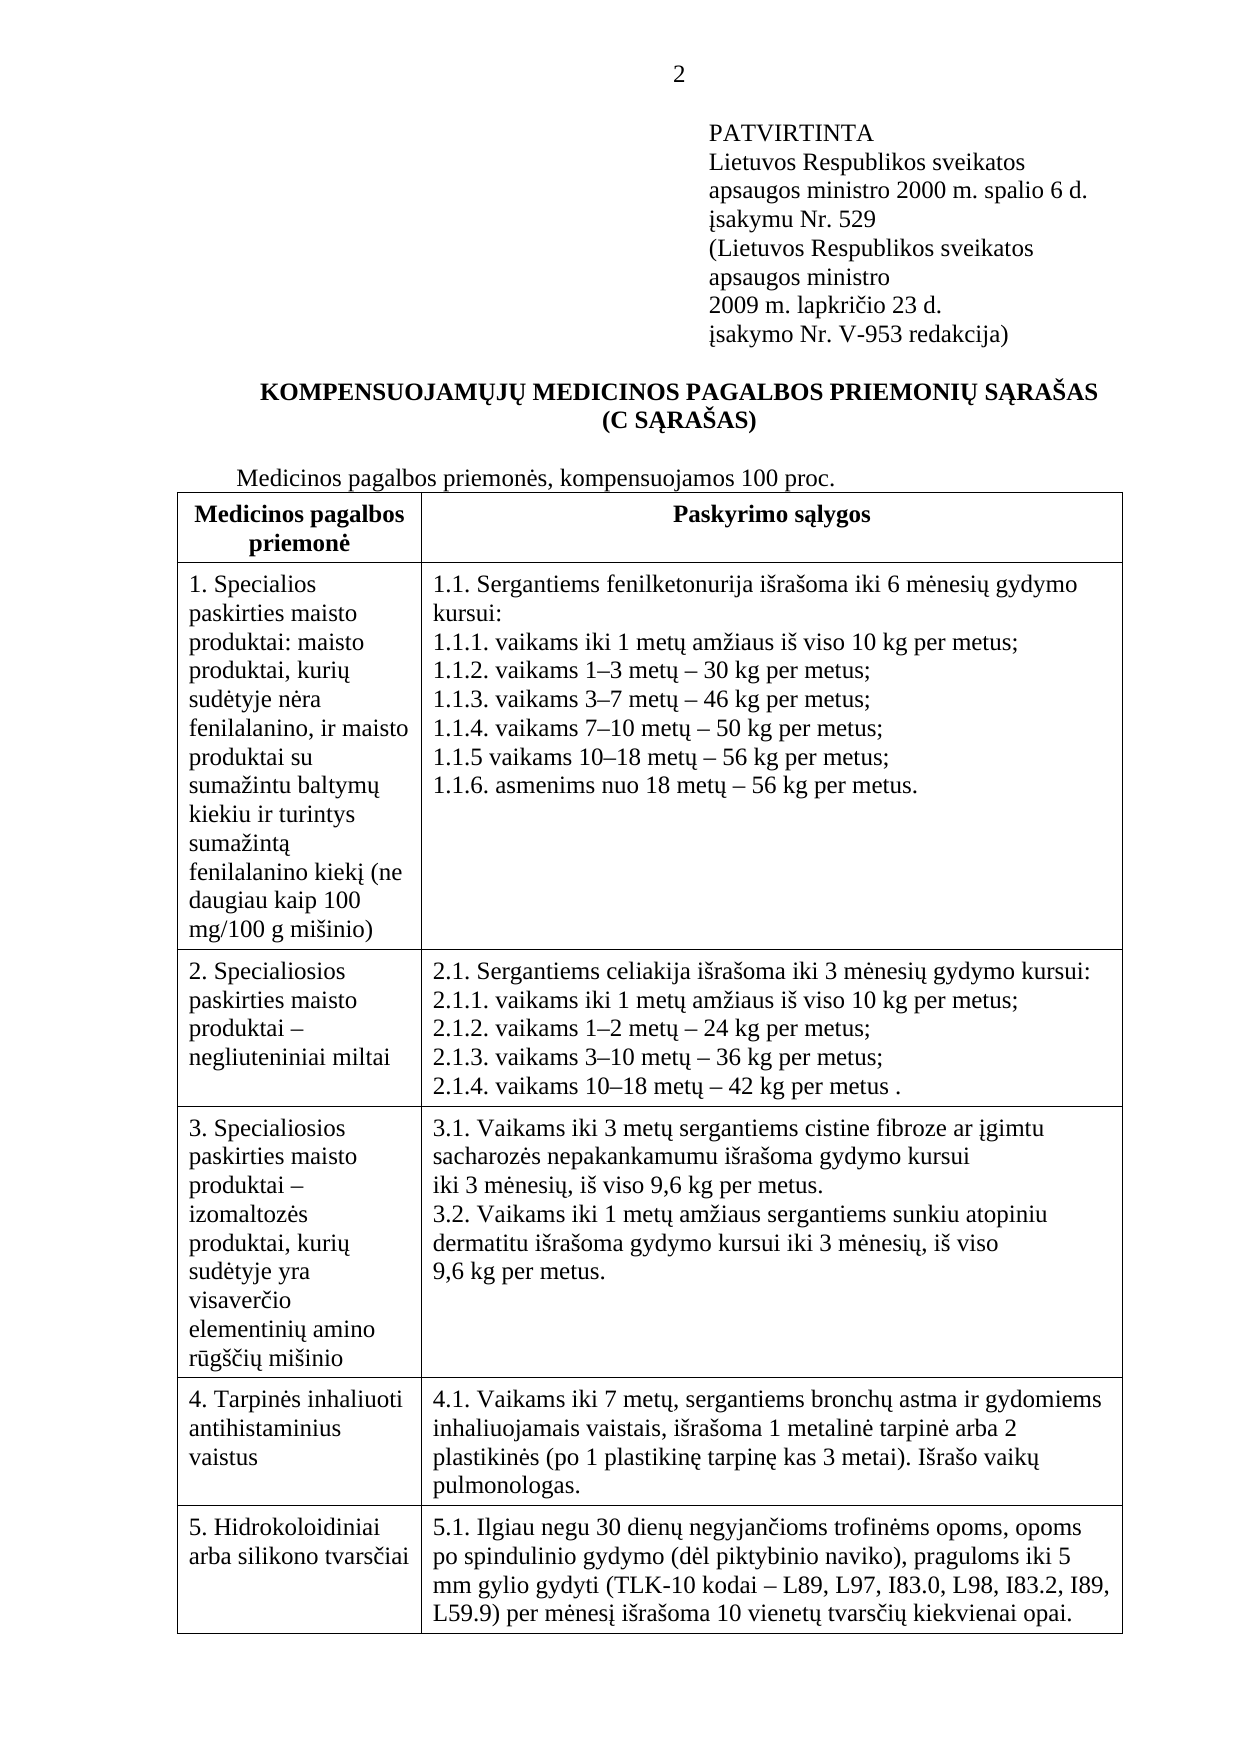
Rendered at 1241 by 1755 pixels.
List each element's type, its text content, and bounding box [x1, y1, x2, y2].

text apsaugos ministro [177, 262, 1181, 291]
table_header Medicinos pagalbos priemonė [178, 493, 421, 562]
text (Lietuvos Respublikos sveikatos [177, 233, 1181, 262]
table_header Paskyrimo sąlygos [422, 493, 1122, 562]
text KOMPENSUOJAMŲJŲ MEDICINOS PAGALBOS PRIEMONIŲ SĄRAŠAS [177, 377, 1181, 406]
text Lietuvos Respublikos sveikatos [177, 147, 1181, 176]
table_cell 5.1. Ilgiau negu 30 dienų negyjančioms trofinėms opoms, opoms po spindulinio gydymo (dėl piktybinio naviko), praguloms iki 5 mm gylio gydyti (TLK-10 kodai – L89, L97, I83.0, L98, I83.2, I89, L59.9) per mėnesį išrašoma 10 vienetų tvarsčių kiekvienai opai. [422, 1506, 1122, 1633]
text (C SĄRAŠAS) [177, 406, 1181, 434]
text 2009 m. lapkričio 23 d. [177, 291, 1181, 319]
table_cell 3. Specialiosios paskirties maisto produktai – izomaltozės produktai, kurių sudėtyje yra visaverčio elementinių amino rūgščių mišinio [178, 1107, 421, 1377]
table_cell 1.1. Sergantiems fenilketonurija išrašoma iki 6 mėnesių gydymo kursui: 1.1.1. vaikams iki 1 metų amžiaus iš viso 10 kg per metus; 1.1.2. vaikams 1–3 metų – 30 kg per metus; 1.1.3. vaikams 3–7 metų – 46 kg per metus; 1.1.4. vaikams 7–10 metų – 50 kg per metus; 1.1.5 vaikams 10–18 metų – 56 kg per metus; 1.1.6. asmenims nuo 18 metų – 56 kg per metus. [422, 563, 1122, 949]
table_cell 4.1. Vaikams iki 7 metų, sergantiems bronchų astma ir gydomiems inhaliuojamais vaistais, išrašoma 1 metalinė tarpinė arba 2 plastikinės (po 1 plastikinę tarpinę kas 3 metai). Išrašo vaikų pulmonologas. [422, 1378, 1122, 1505]
text apsaugos ministro 2000 m. spalio 6 d. [177, 176, 1181, 204]
table_cell 5. Hidrokoloidiniai arba silikono tvarsčiai [178, 1506, 421, 1633]
table_cell 2. Specialiosios paskirties maisto produktai – negliuteniniai miltai [178, 950, 421, 1106]
text PATVIRTINTA [709, 118, 1181, 147]
table_cell 4. Tarpinės inhaliuoti antihistaminius vaistus [178, 1378, 421, 1505]
text įsakymo Nr. V-953 redakcija) [177, 319, 1181, 348]
table_cell 3.1. Vaikams iki 3 metų sergantiems cistine fibroze ar įgimtu sacharozės nepakankamumu išrašoma gydymo kursui iki 3 mėnesių, iš viso 9,6 kg per metus. 3.2. Vaikams iki 1 metų amžiaus sergantiems sunkiu atopiniu dermatitu išrašoma gydymo kursui iki 3 mėnesių, iš viso 9,6 kg per metus. [422, 1107, 1122, 1377]
table_cell 1. Specialios paskirties maisto produktai: maisto produktai, kurių sudėtyje nėra fenilalanino, ir maisto produktai su sumažintu baltymų kiekiu ir turintys sumažintą fenilalanino kiekį (ne daugiau kaip 100 mg/100 g mišinio) [178, 563, 421, 949]
table_cell 2.1. Sergantiems celiakija išrašoma iki 3 mėnesių gydymo kursui: 2.1.1. vaikams iki 1 metų amžiaus iš viso 10 kg per metus; 2.1.2. vaikams 1–2 metų – 24 kg per metus; 2.1.3. vaikams 3–10 metų – 36 kg per metus; 2.1.4. vaikams 10–18 metų – 42 kg per metus . [422, 950, 1122, 1106]
text įsakymu Nr. 529 [177, 204, 1181, 233]
text Medicinos pagalbos priemonės, kompensuojamos 100 proc. [177, 463, 1181, 492]
